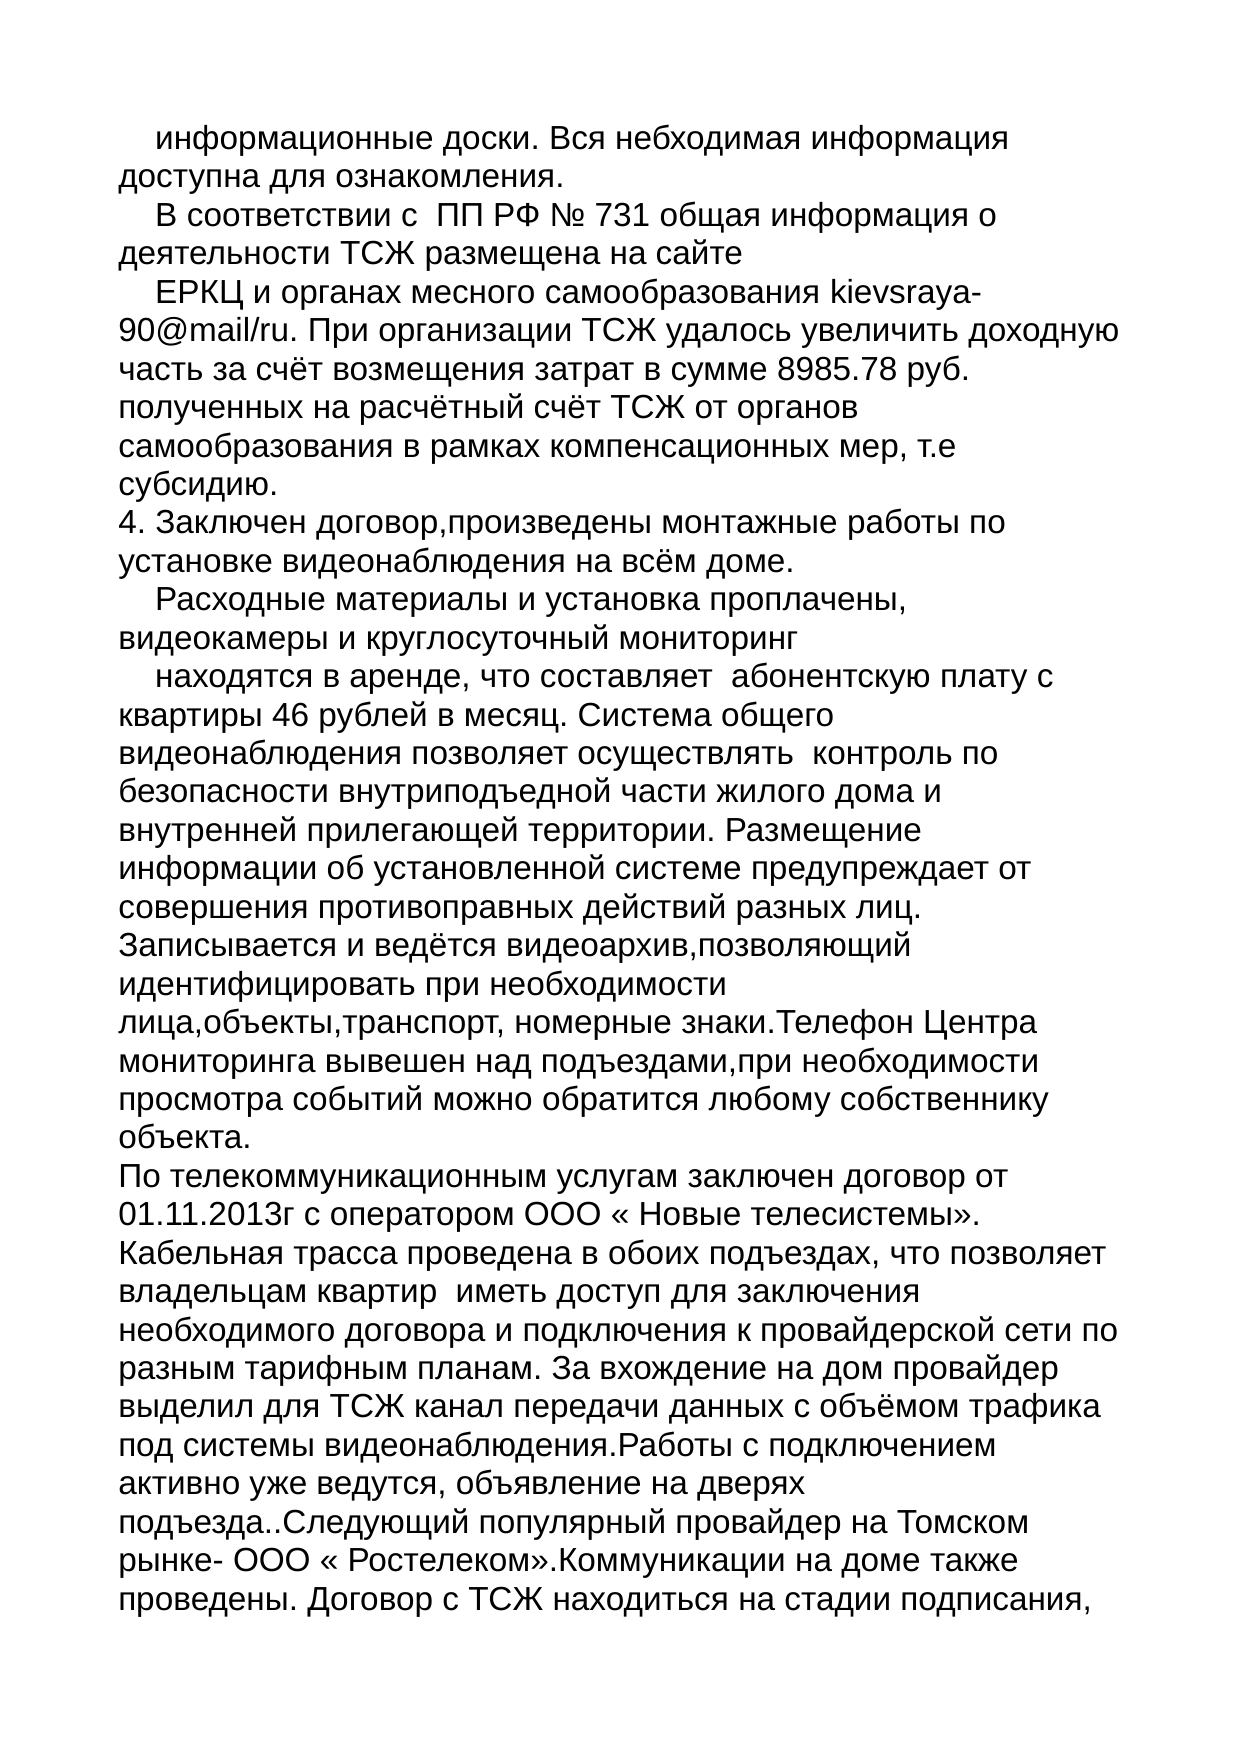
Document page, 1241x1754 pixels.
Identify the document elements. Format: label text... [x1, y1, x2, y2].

text В соответствии с ПП РФ № 731 общая информация о деятельности ТСЖ размещена на сайте [118, 195, 1122, 272]
text находятся в аренде, что составляет абонентскую плату с квартиры 46 рублей в месяц. Система общего видеонаблюдения позволяет осуществлять контроль по безопасности внутриподъедной части жилого дома и внутренней прилегающей территории. Размещение информации об установленной системе предупреждает от совершения противоправных действий разных лиц. Записывается и ведётся видеоархив,позволяющий идентифицировать при необходимости лица,объекты,транспорт, номерные знаки.Телефон Центра мониторинга вывешен над подъездами,при необходимости просмотра событий можно обратится любому собственнику объекта. [118, 656, 1122, 1156]
text ЕРКЦ и органах месного самообразования kievsraya-90@mail/ru. При организации ТСЖ удалось увеличить доходную часть за счёт возмещения затрат в сумме 8985.78 руб. полученных на расчётный счёт ТСЖ от органов самообразования в рамках компенсационных мер, т.е субсидию. [118, 272, 1122, 502]
text 4. Заключен договор,произведены монтажные работы по установке видеонаблюдения на всём доме. [118, 502, 1122, 579]
text информационные доски. Вся небходимая информация доступна для ознакомления. [118, 118, 1122, 195]
text По телекоммуникационным услугам заключен договор от 01.11.2013г с оператором ООО « Новые телесистемы». Кабельная трасса проведена в обоих подъездах, что позволяет владельцам квартир иметь доступ для заключения необходимого договора и подключения к провайдерской сети по разным тарифным планам. За вхождение на дом провайдер выделил для ТСЖ канал передачи данных с объёмом трафика под системы видеонаблюдения.Работы с подключением активно уже ведутся, объявление на дверях подъезда..Следующий популярный провайдер на Томском рынке- ООО « Ростелеком».Коммуникации на доме также проведены. Договор с ТСЖ находиться на стадии подписания, [118, 1156, 1122, 1617]
text Расходные материалы и установка проплачены, видеокамеры и круглосуточный мониторинг [118, 579, 1122, 656]
